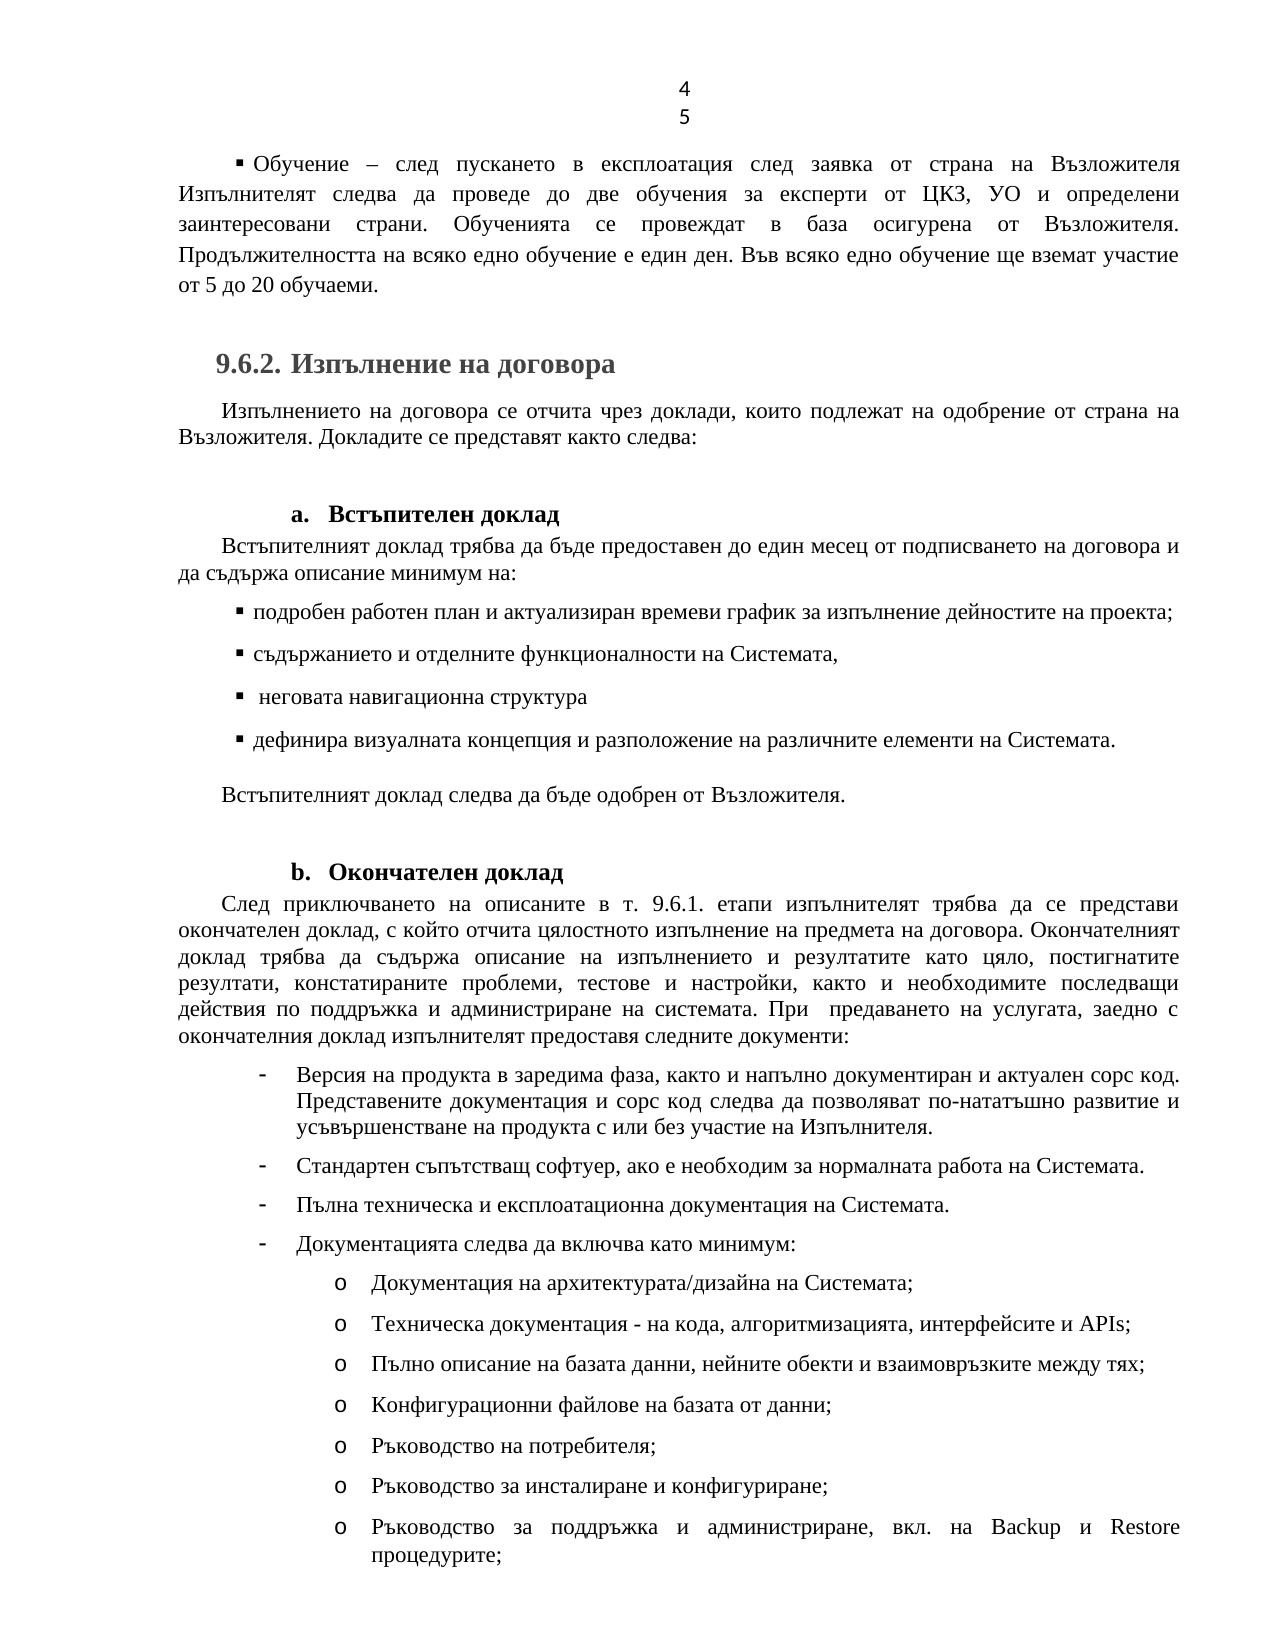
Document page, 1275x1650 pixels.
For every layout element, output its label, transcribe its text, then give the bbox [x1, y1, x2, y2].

list Конфигурационни файлове на базата от данни; [334, 1391, 1181, 1419]
list Документацията следва да включва като минимум: [259, 1230, 1181, 1256]
list съдържанието и отделните функционалности на Системата, [178, 640, 1181, 667]
list Ръководство за инсталиране и конфигуриране; [334, 1472, 1181, 1501]
text Встъпителният доклад следва да бъде одобрен от възложителя. [178, 781, 1181, 807]
list Обучение – след пускането в експлоатация след заявка от страна на Възложителя Изпълнителят следва да проведе до две обучения за експерти от ЦКЗ, УО и определени заинтересовани страни. Обученията се провеждат в база осигурена от Възложителя. Продължителността на всяко едно обучение е един ден. Във всяко едно обучение ще вземат участие от 5 до 20 обучаеми. [178, 150, 1181, 297]
list Пълно описание на базата данни, нейните обекти и взаимовръзките между тях; [334, 1350, 1181, 1378]
list неговата навигационна структура [178, 683, 1181, 709]
subtitle Изпълнение на договора [216, 347, 1181, 380]
list Версия на продукта в заредима фаза, както и напълно документиран и актуален сорс код. Представените документация и сорс код следва да позволяват по-нататъшно развитие и усъвършенстване на продукта с или без участие на Изпълнителя. [259, 1061, 1181, 1140]
text Изпълнението на договора се отчита чрез доклади, които подлежат на одобрение от страна на Възложителя. Докладите се представят както следва: [178, 397, 1181, 450]
list дефинира визуалната концепция и разположение на различните елементи на Системата. [178, 726, 1181, 752]
list подробен работен план и актуализиран времеви график за изпълнение дейностите на проекта; [178, 598, 1181, 624]
subtitle Встъпителен доклад [291, 499, 1181, 528]
list Пълна техническа и експлоатационна документация на Системата. [259, 1191, 1181, 1217]
list Ръководство за поддръжка и администриране, вкл. на Backup и Restore процедурите; [334, 1513, 1181, 1568]
subtitle Окончателен доклад [291, 857, 1181, 886]
text Встъпителният доклад трябва да бъде предоставен до един месец от подписването на договора и да съдържа описание минимум на: [178, 532, 1181, 585]
text След приключването на описаните в т. 9.6.1. етапи изпълнителят трябва да се представи окончателен доклад, с който отчита цялостното изпълнение на предмета на договора. Окончателният доклад трябва да съдържа описание на изпълнението и резултатите като цяло, постигнатите резултати, констатираните проблеми, тестове и настройки, както и необходимите последващи действия по поддръжка и администриране на системата. При предаването на услугата, заедно с окончателния доклад изпълнителят предоставя следните документи: [178, 890, 1181, 1048]
list Стандартен съпътстващ софтуер, ако е необходим за нормалната работа на Системата. [259, 1152, 1181, 1179]
list Техническа документация - на кода, алгоритмизацията, интерфейсите и APIs; [334, 1309, 1181, 1338]
list Документация на архитектурата/дизайна на Системата; [334, 1269, 1181, 1297]
list Ръководство на потребителя; [334, 1432, 1181, 1460]
